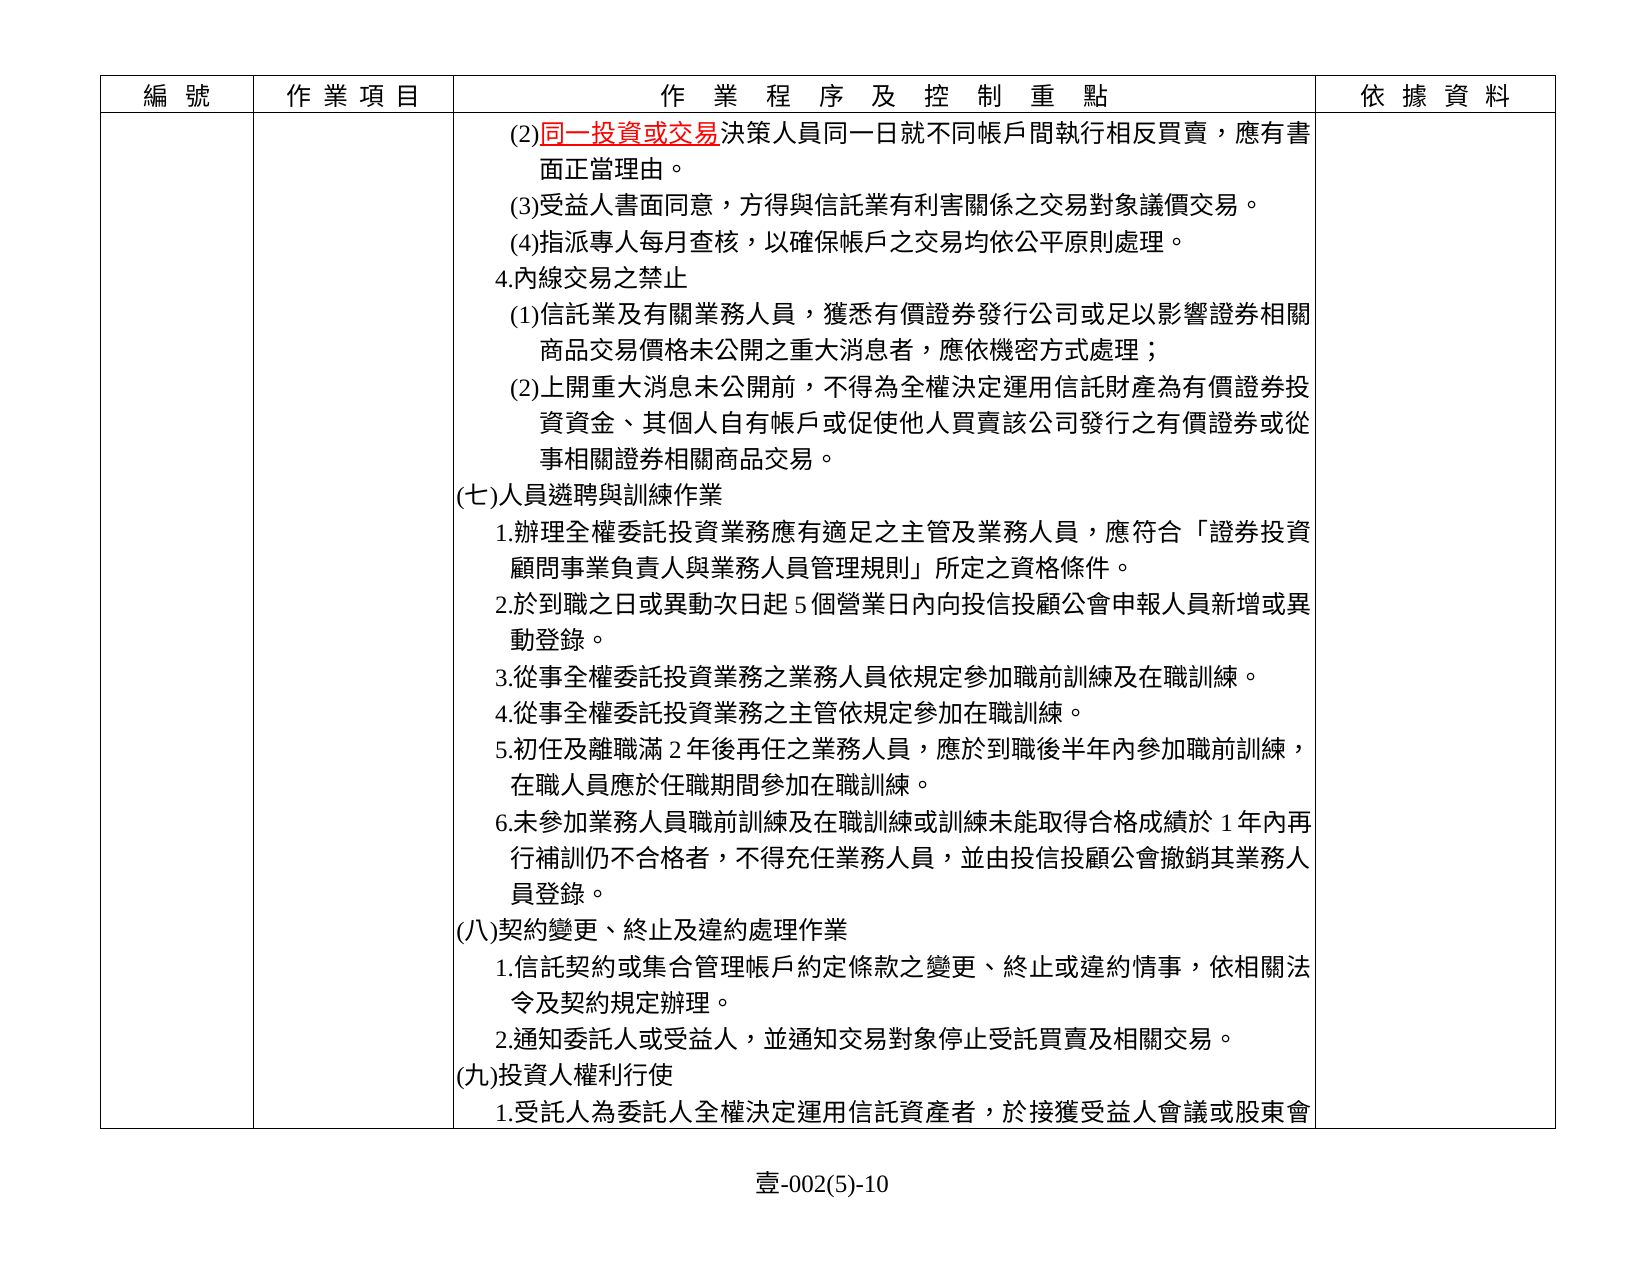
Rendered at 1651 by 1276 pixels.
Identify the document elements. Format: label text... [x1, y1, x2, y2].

table_cell [101, 113, 253, 1128]
table_cell [1316, 113, 1555, 1128]
table_header 依 據 資 料 [1316, 76, 1555, 112]
table_header 作 業 項 目 [254, 76, 453, 112]
table_header 編 號 [101, 76, 253, 112]
table_cell (2)同一投資或交易決策人員同一日就不同帳戶間執行相反買賣，應有書面正當理由。 (3)受益人書面同意，方得與信託業有利害關係之交易對象議價交易。 (4)指派專人每月查核，以確保帳戶之交易均依公平原則處理。 4.內線交易之禁止 (1)信託業及有關業務人員，獲悉有價證券發行公司或足以影響證券相關商品交易價格未公開之重大消息者，應依機密方式處理； (2)上開重大消息未公開前，不得為全權決定運用信託財產為有價證券投資資金、其個人自有帳戶或促使他人買賣該公司發行之有價證券或從事相關證券相關商品交易。 (七)人員遴聘與訓練作業 1.辦理全權委託投資業務應有適足之主管及業務人員，應符合「證券投資顧問事業負責人與業務人員管理規則」所定之資格條件。 2.於到職之日或異動次日起5個營業日內向投信投顧公會申報人員新增或異動登錄。 3.從事全權委託投資業務之業務人員依規定參加職前訓練及在職訓練。 4.從事全權委託投資業務之主管依規定參加在職訓練。 5.初任及離職滿2年後再任之業務人員，應於到職後半年內參加職前訓練，在職人員應於任職期間參加在職訓練。 6.未參加業務人員職前訓練及在職訓練或訓練未能取得合格成績於1年內再行補訓仍不合格者，不得充任業務人員，並由投信投顧公會撤銷其業務人員登錄。 (八)契約變更、終止及違約處理作業 1.信託契約或集合管理帳戶約定條款之變更、終止或違約情事，依相關法令及契約規定辦理。 2.通知委託人或受益人，並通知交易對象停止受託買賣及相關交易。 (九)投資人權利行使 1.受託人為委託人全權決定運用信託資產者，於接獲受益人會議或股東會 [454, 113, 1315, 1128]
table_header 作 業 程 序 及 控 制 重 點 [454, 76, 1315, 112]
table_cell [254, 113, 453, 1128]
